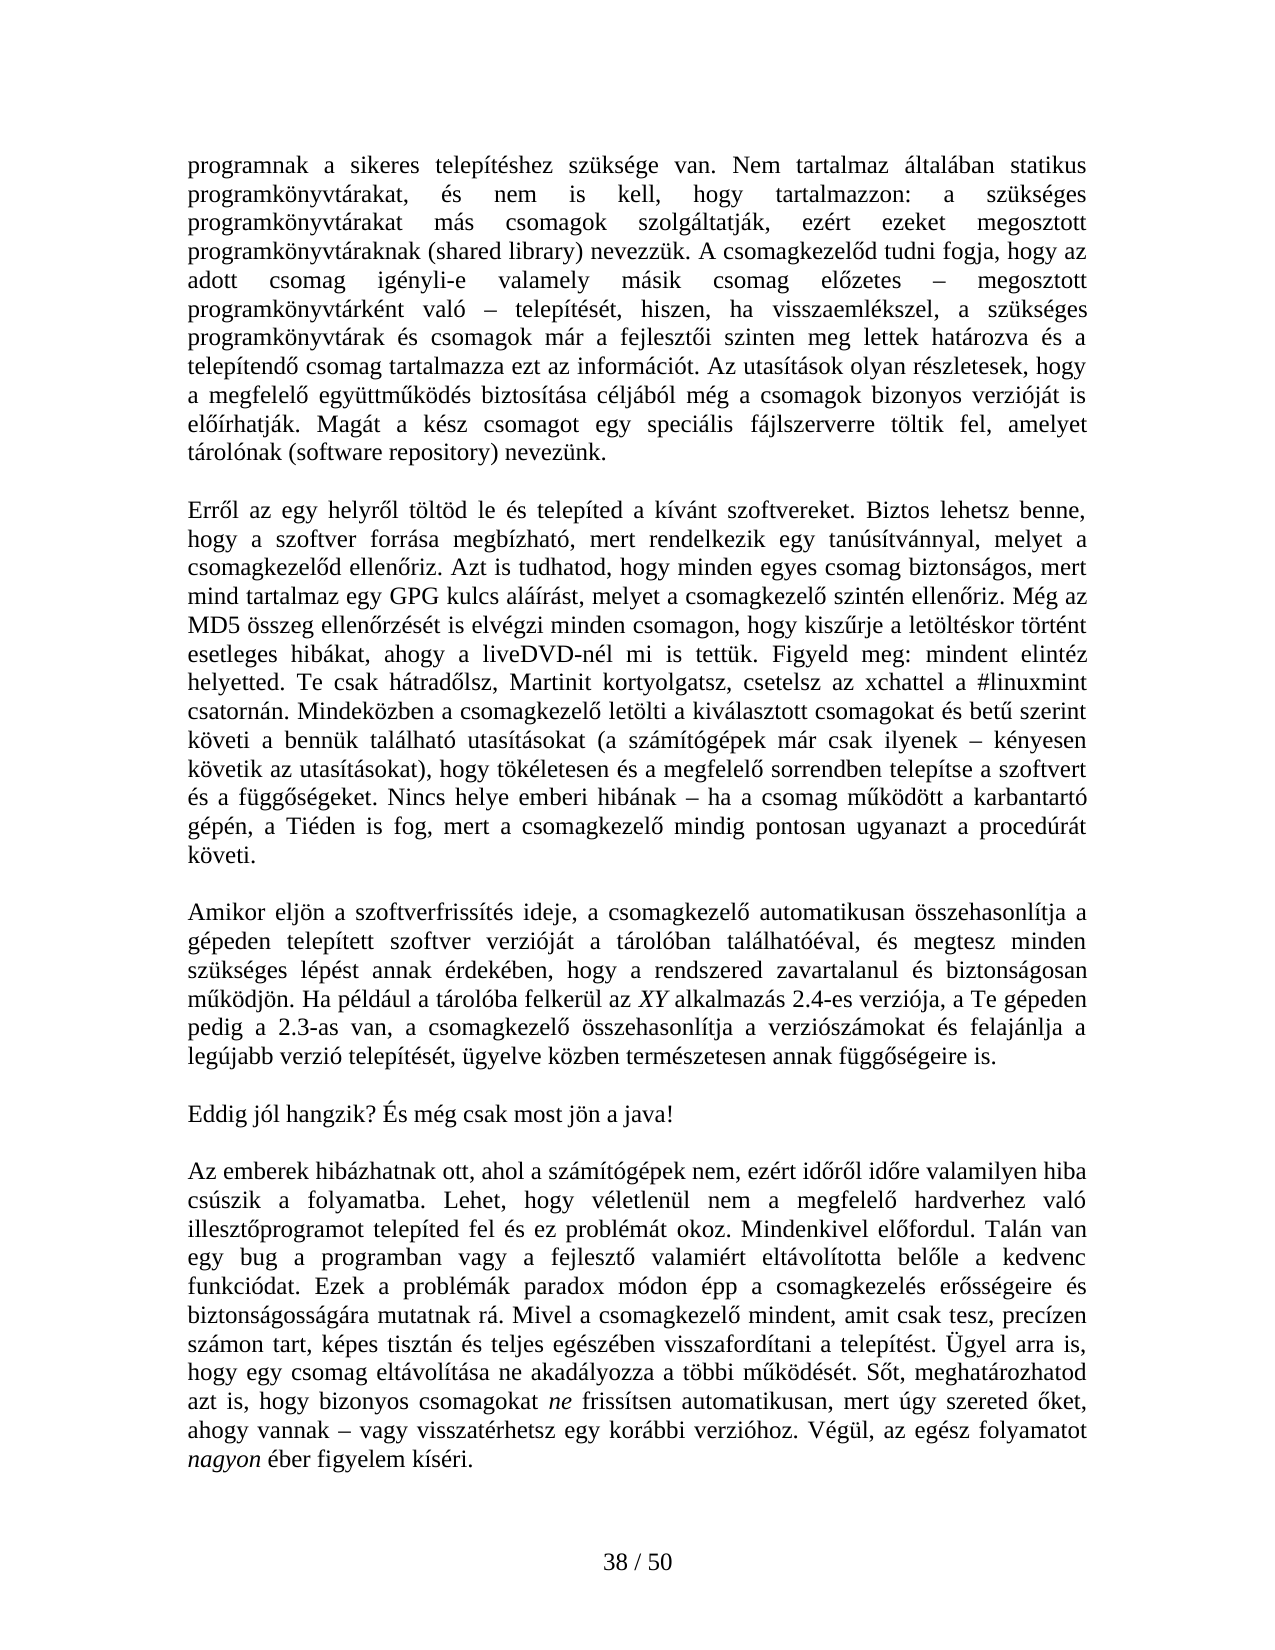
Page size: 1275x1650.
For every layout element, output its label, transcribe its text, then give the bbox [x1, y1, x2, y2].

text Amikor eljön a szoftverfrissítés ideje, a csomagkezelő automatikusan összehasonlítja a gépeden telepített szoftver verzióját a tárolóban találhatóéval, és megtesz minden szükséges lépést annak érdekében, hogy a rendszered zavartalanul és biztonságosan működjön. Ha például a tárolóba felkerül az XY alkalmazás 2.4-es verziója, a Te gépeden pedig a 2.3-as van, a csomagkezelő összehasonlítja a verziószámokat és felajánlja a legújabb verzió telepítését, ügyelve közben természetesen annak függőségeire is. [187, 897, 1087, 1070]
text Eddig jól hangzik? És még csak most jön a java! [187, 1099, 1087, 1127]
text Az emberek hibázhatnak ott, ahol a számítógépek nem, ezért időről időre valamilyen hiba csúszik a folyamatba. Lehet, hogy véletlenül nem a megfelelő hardverhez való illesztőprogramot telepíted fel és ez problémát okoz. Mindenkivel előfordul. Talán van egy bug a programban vagy a fejlesztő valamiért eltávolította belőle a kedvenc funkciódat. Ezek a problémák paradox módon épp a csomagkezelés erősségeire és biztonságosságára mutatnak rá. Mivel a csomagkezelő mindent, amit csak tesz, precízen számon tart, képes tisztán és teljes egészében visszafordítani a telepítést. Ügyel arra is, hogy egy csomag eltávolítása ne akadályozza a többi működését. Sőt, meghatározhatod azt is, hogy bizonyos csomagokat ne frissítsen automatikusan, mert úgy szereted őket, ahogy vannak – vagy visszatérhetsz egy korábbi verzióhoz. Végül, az egész folyamatot nagyon éber figyelem kíséri. [187, 1156, 1087, 1472]
text Erről az egy helyről töltöd le és telepíted a kívánt szoftvereket. Biztos lehetsz benne, hogy a szoftver forrása megbízható, mert rendelkezik egy tanúsítvánnyal, melyet a csomagkezelőd ellenőriz. Azt is tudhatod, hogy minden egyes csomag biztonságos, mert mind tartalmaz egy GPG kulcs aláírást, melyet a csomagkezelő szintén ellenőriz. Még az MD5 összeg ellenőrzését is elvégzi minden csomagon, hogy kiszűrje a letöltéskor történt esetleges hibákat, ahogy a liveDVD-nél mi is tettük. Figyeld meg: mindent elintéz helyetted. Te csak hátradőlsz, Martinit kortyolgatsz, csetelsz az xchattel a #linuxmint csatornán. Mindeközben a csomagkezelő letölti a kiválasztott csomagokat és betű szerint követi a bennük található utasításokat (a számítógépek már csak ilyenek – kényesen követik az utasításokat), hogy tökéletesen és a megfelelő sorrendben telepítse a szoftvert és a függőségeket. Nincs helye emberi hibának – ha a csomag működött a karbantartó gépén, a Tiéden is fog, mert a csomagkezelő mindig pontosan ugyanazt a procedúrát követi. [187, 495, 1087, 869]
text programnak a sikeres telepítéshez szüksége van. Nem tartalmaz általában statikus programkönyvtárakat, és nem is kell, hogy tartalmazzon: a szükséges programkönyvtárakat más csomagok szolgáltatják, ezért ezeket megosztott programkönyvtáraknak (shared library) nevezzük. A csomagkezelőd tudni fogja, hogy az adott csomag igényli-e valamely másik csomag előzetes – megosztott programkönyvtárként való – telepítését, hiszen, ha visszaemlékszel, a szükséges programkönyvtárak és csomagok már a fejlesztői szinten meg lettek határozva és a telepítendő csomag tartalmazza ezt az információt. Az utasítások olyan részletesek, hogy a megfelelő együttműködés biztosítása céljából még a csomagok bizonyos verzióját is előírhatják. Magát a kész csomagot egy speciális fájlszerverre töltik fel, amelyet tárolónak (software repository) nevezünk. [187, 150, 1087, 466]
